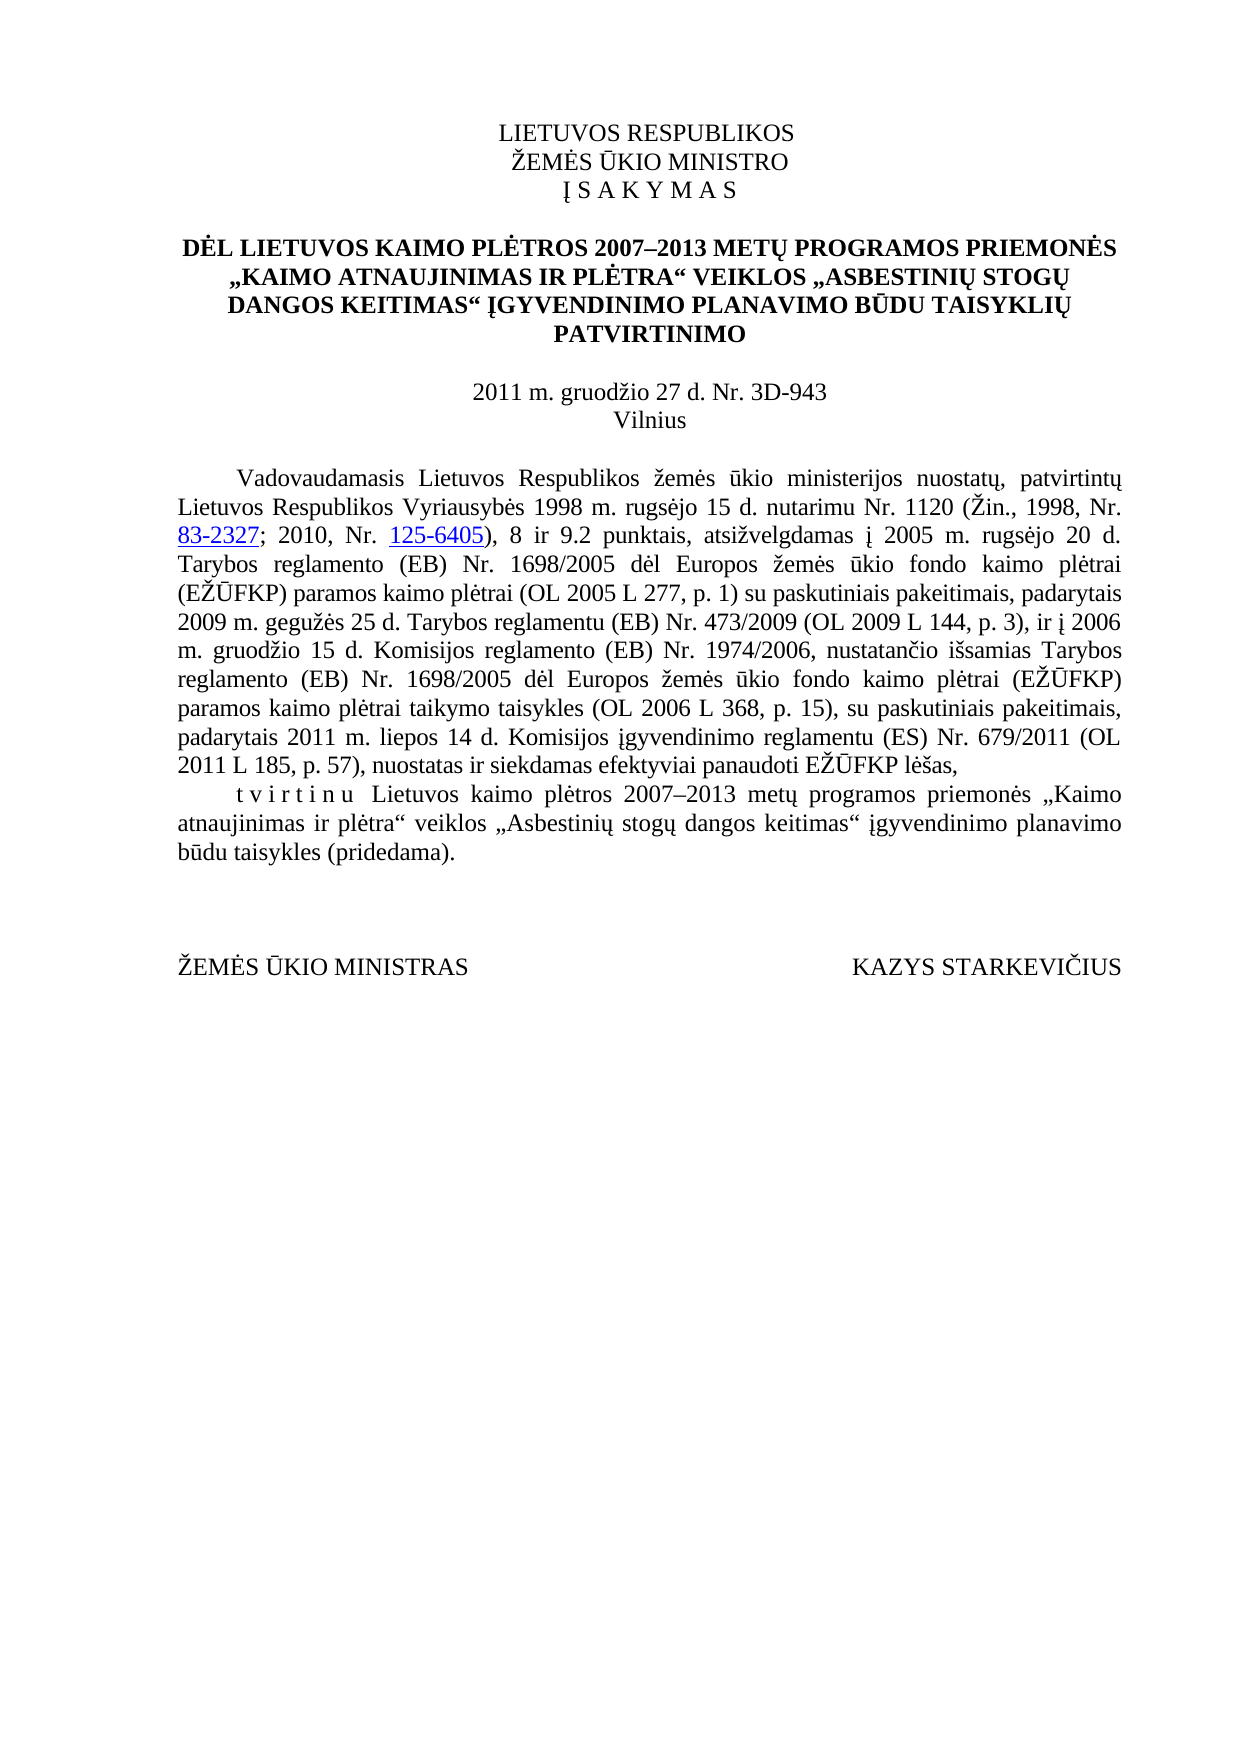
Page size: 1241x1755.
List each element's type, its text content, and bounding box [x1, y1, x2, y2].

text 2011 m. gruodžio 27 d. Nr. 3D-943 [177, 377, 1122, 406]
text LIETUVOS RESPUBLIKOS [177, 118, 1122, 147]
text Žemės ūkio ministras Kazys Starkevičius [177, 952, 1122, 981]
text ŽEMĖS ŪKIO MINISTRO [177, 147, 1122, 176]
text Vilnius [177, 406, 1122, 434]
text DĖL LIETUVOS KAIMO PLĖTROS 2007–2013 METŲ PROGRAMOS PRIEMONĖS „KAIMO ATNAUJINIMAS IR PLĖTRA“ VEIKLOS „ASBESTINIŲ STOGŲ DANGOS KEITIMAS“ ĮGYVENDINIMO PLANAVIMO BŪDU TAISYKLIŲ PATVIRTINIMO [177, 233, 1122, 348]
text ĮSAKYMAS [177, 176, 1122, 204]
text Vadovaudamasis Lietuvos Respublikos žemės ūkio ministerijos nuostatų, patvirtintų Lietuvos Respublikos Vyriausybės 1998 m. rugsėjo 15 d. nutarimu Nr. 1120 (Žin., 1998, Nr. 83-2327; 2010, Nr. 125-6405), 8 ir 9.2 punktais, atsižvelgdamas į 2005 m. rugsėjo 20 d. Tarybos reglamento (EB) Nr. 1698/2005 dėl Europos žemės ūkio fondo kaimo plėtrai (EŽŪFKP) paramos kaimo plėtrai (OL 2005 L 277, p. 1) su paskutiniais pakeitimais, padarytais 2009 m. gegužės 25 d. Tarybos reglamentu (EB) Nr. 473/2009 (OL 2009 L 144, p. 3), ir į 2006 m. gruodžio 15 d. Komisijos reglamento (EB) Nr. 1974/2006, nustatančio išsamias Tarybos reglamento (EB) Nr. 1698/2005 dėl Europos žemės ūkio fondo kaimo plėtrai (EŽŪFKP) paramos kaimo plėtrai taikymo taisykles (OL 2006 L 368, p. 15), su paskutiniais pakeitimais, padarytais 2011 m. liepos 14 d. Komisijos įgyvendinimo reglamentu (ES) Nr. 679/2011 (OL 2011 L 185, p. 57), nuostatas ir siekdamas efektyviai panaudoti EŽŪFKP lėšas, [177, 463, 1122, 779]
text tvirtinu Lietuvos kaimo plėtros 2007–2013 metų programos priemonės „Kaimo atnaujinimas ir plėtra“ veiklos „Asbestinių stogų dangos keitimas“ įgyvendinimo planavimo būdu taisykles (pridedama). [177, 779, 1122, 866]
